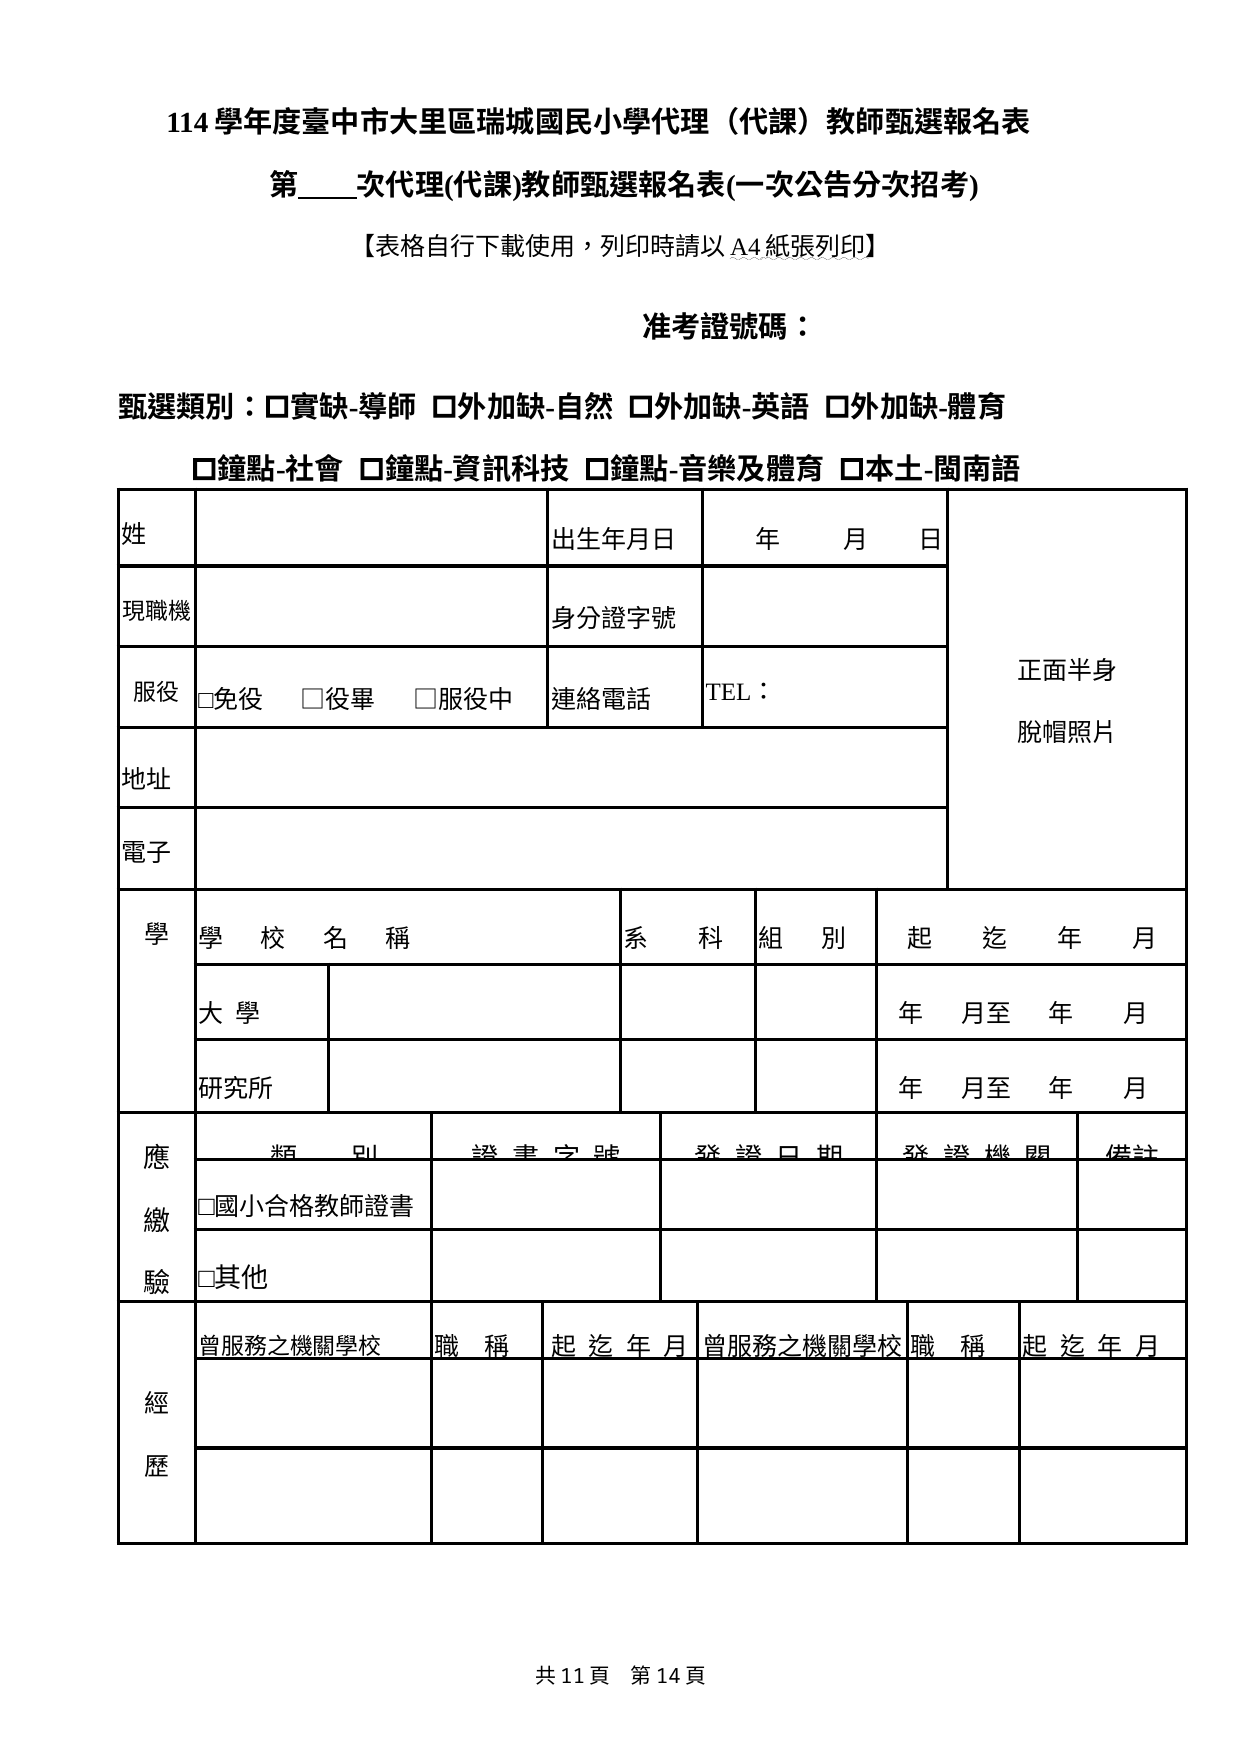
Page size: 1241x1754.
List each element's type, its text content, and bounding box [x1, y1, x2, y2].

table_cell [330, 966, 619, 1038]
table_cell [1079, 1161, 1185, 1228]
table_cell □免役 □役畢 □服役中 [197, 648, 546, 726]
table_cell 曾服務之機關學校 [197, 1303, 430, 1357]
table_cell [1079, 1231, 1185, 1300]
table_cell 職 稱 [909, 1303, 1018, 1357]
table_cell [330, 1041, 619, 1111]
table_cell [662, 1231, 875, 1300]
table_cell [699, 1360, 906, 1446]
table_cell [699, 1450, 906, 1542]
table_cell [433, 1231, 659, 1300]
table_cell [197, 809, 946, 888]
table_cell [197, 568, 546, 645]
table_cell [197, 729, 946, 806]
text 114學年度臺中市大里區瑞城國民小學代理（代課）教師甄選報名表 [118, 78, 1122, 141]
table_cell 曾服務之機關學校 [699, 1303, 906, 1357]
table_cell 起 迄 年 月 [1021, 1303, 1185, 1357]
table_cell [757, 966, 875, 1038]
table_cell [878, 1161, 1076, 1228]
table_cell [197, 1360, 430, 1446]
table_cell [197, 1450, 430, 1542]
table_cell [662, 1161, 875, 1228]
table_cell 研究所 [197, 1041, 327, 1111]
table_cell TEL： 手機： [704, 648, 946, 726]
table_cell 組 別 [757, 891, 875, 962]
table_cell 發 證 日 期 [662, 1114, 875, 1158]
table_cell 電子郵件 [120, 809, 194, 888]
table_header 出生年月日 [549, 491, 701, 564]
table_cell [909, 1450, 1018, 1542]
text 【表格自行下載使用，列印時請以A4紙張列印】 [118, 203, 1122, 266]
table_cell [433, 1450, 541, 1542]
table_cell 證 書 字 號 [433, 1114, 659, 1158]
table_header [197, 491, 546, 564]
table_cell [622, 1041, 754, 1111]
table_header 正面半身 脫帽照片 [949, 491, 1185, 888]
table_cell [909, 1360, 1018, 1446]
table_cell 職 稱 [433, 1303, 541, 1357]
table_cell □國小合格教師證書 [197, 1161, 430, 1228]
table_cell [1021, 1450, 1185, 1542]
table_cell 備註 [1079, 1114, 1185, 1158]
text 甄選類別：實缺-導師 外加缺-自然 外加缺-英語 外加缺-體育 [118, 363, 1122, 425]
table_cell [433, 1360, 541, 1446]
table_cell [757, 1041, 875, 1111]
table_cell 現職機關學校 [120, 568, 194, 645]
table_cell [544, 1360, 696, 1446]
table_cell 連絡電話 [549, 648, 701, 726]
table_cell □其他 [197, 1231, 430, 1300]
text 第 次代理(代課)教師甄選報名表(一次公告分次招考) [118, 141, 1122, 203]
table_cell [433, 1161, 659, 1228]
table_cell 應 繳 驗 證 件 [120, 1114, 194, 1300]
table_cell [622, 966, 754, 1038]
text 准考證號碼： [118, 283, 1122, 345]
table_cell [704, 568, 946, 645]
table_cell 經 歷 [120, 1303, 194, 1542]
table_cell 發 證 機 關 [878, 1114, 1076, 1158]
table_cell 類 別 [197, 1114, 430, 1158]
table_cell 年 月至 年 月 [878, 1041, 1185, 1111]
table_cell 大 學 [197, 966, 327, 1038]
table_cell 學 校 名 稱 [197, 891, 619, 962]
table_cell 系 科 [622, 891, 754, 962]
table_header 姓 名 [120, 491, 194, 564]
table_cell 起 迄 年 月 [878, 891, 1185, 962]
table_cell 年 月至 年 月 [878, 966, 1185, 1038]
table_cell 服役 情形 [120, 648, 194, 726]
table_cell [878, 1231, 1076, 1300]
table_cell 起 迄 年 月 [544, 1303, 696, 1357]
table_cell [544, 1450, 696, 1542]
table_cell 學 歷 [120, 891, 194, 1111]
table_header 年 月 日 [704, 491, 946, 564]
table_cell 地址 [120, 729, 194, 806]
table_cell 身分證字號 [549, 568, 701, 645]
table_cell [1021, 1360, 1185, 1446]
text 鐘點-社會 鐘點-資訊科技 鐘點-音樂及體育 本土-閩南語 [118, 425, 1122, 488]
